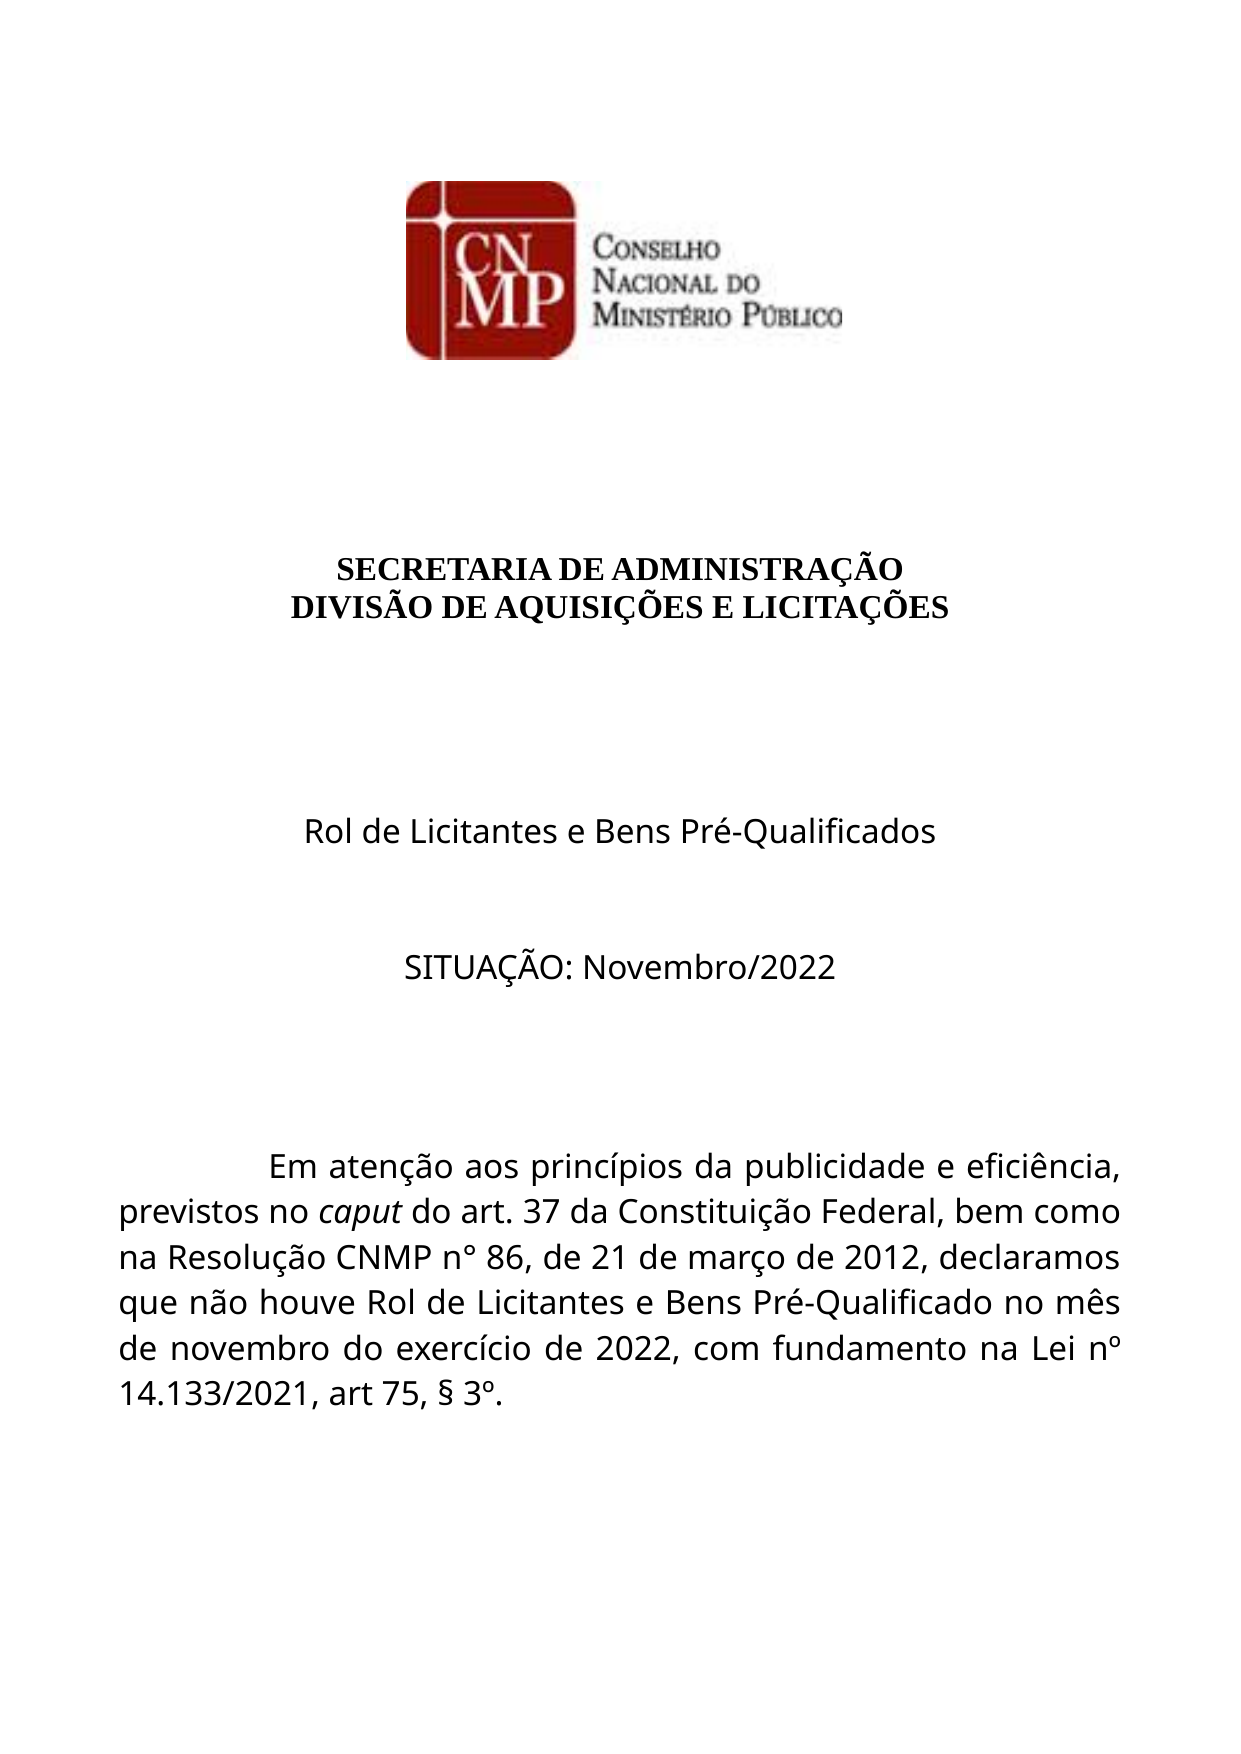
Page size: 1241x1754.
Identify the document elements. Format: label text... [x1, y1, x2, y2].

text DIVISÃO DE AQUISIÇÕES E LICITAÇÕES [118, 588, 1122, 626]
text Em atenção aos princípios da publicidade e eficiência, previstos no caput do art. 37 da Constituição Federal, bem como na Resolução CNMP n° 86, de 21 de março de 2012, declaramos que não houve Rol de Licitantes e Bens Pré-Qualificado no mês de novembro do exercício de 2022, com fundamento na Lei nº 14.133/2021, art 75, § 3º. [118, 1143, 1122, 1415]
text SECRETARIA DE ADMINISTRAÇÃO [118, 549, 1122, 588]
text SITUAÇÃO: Novembro/2022 [118, 944, 1122, 989]
text Rol de Licitantes e Bens Pré-Qualificados [118, 808, 1122, 853]
